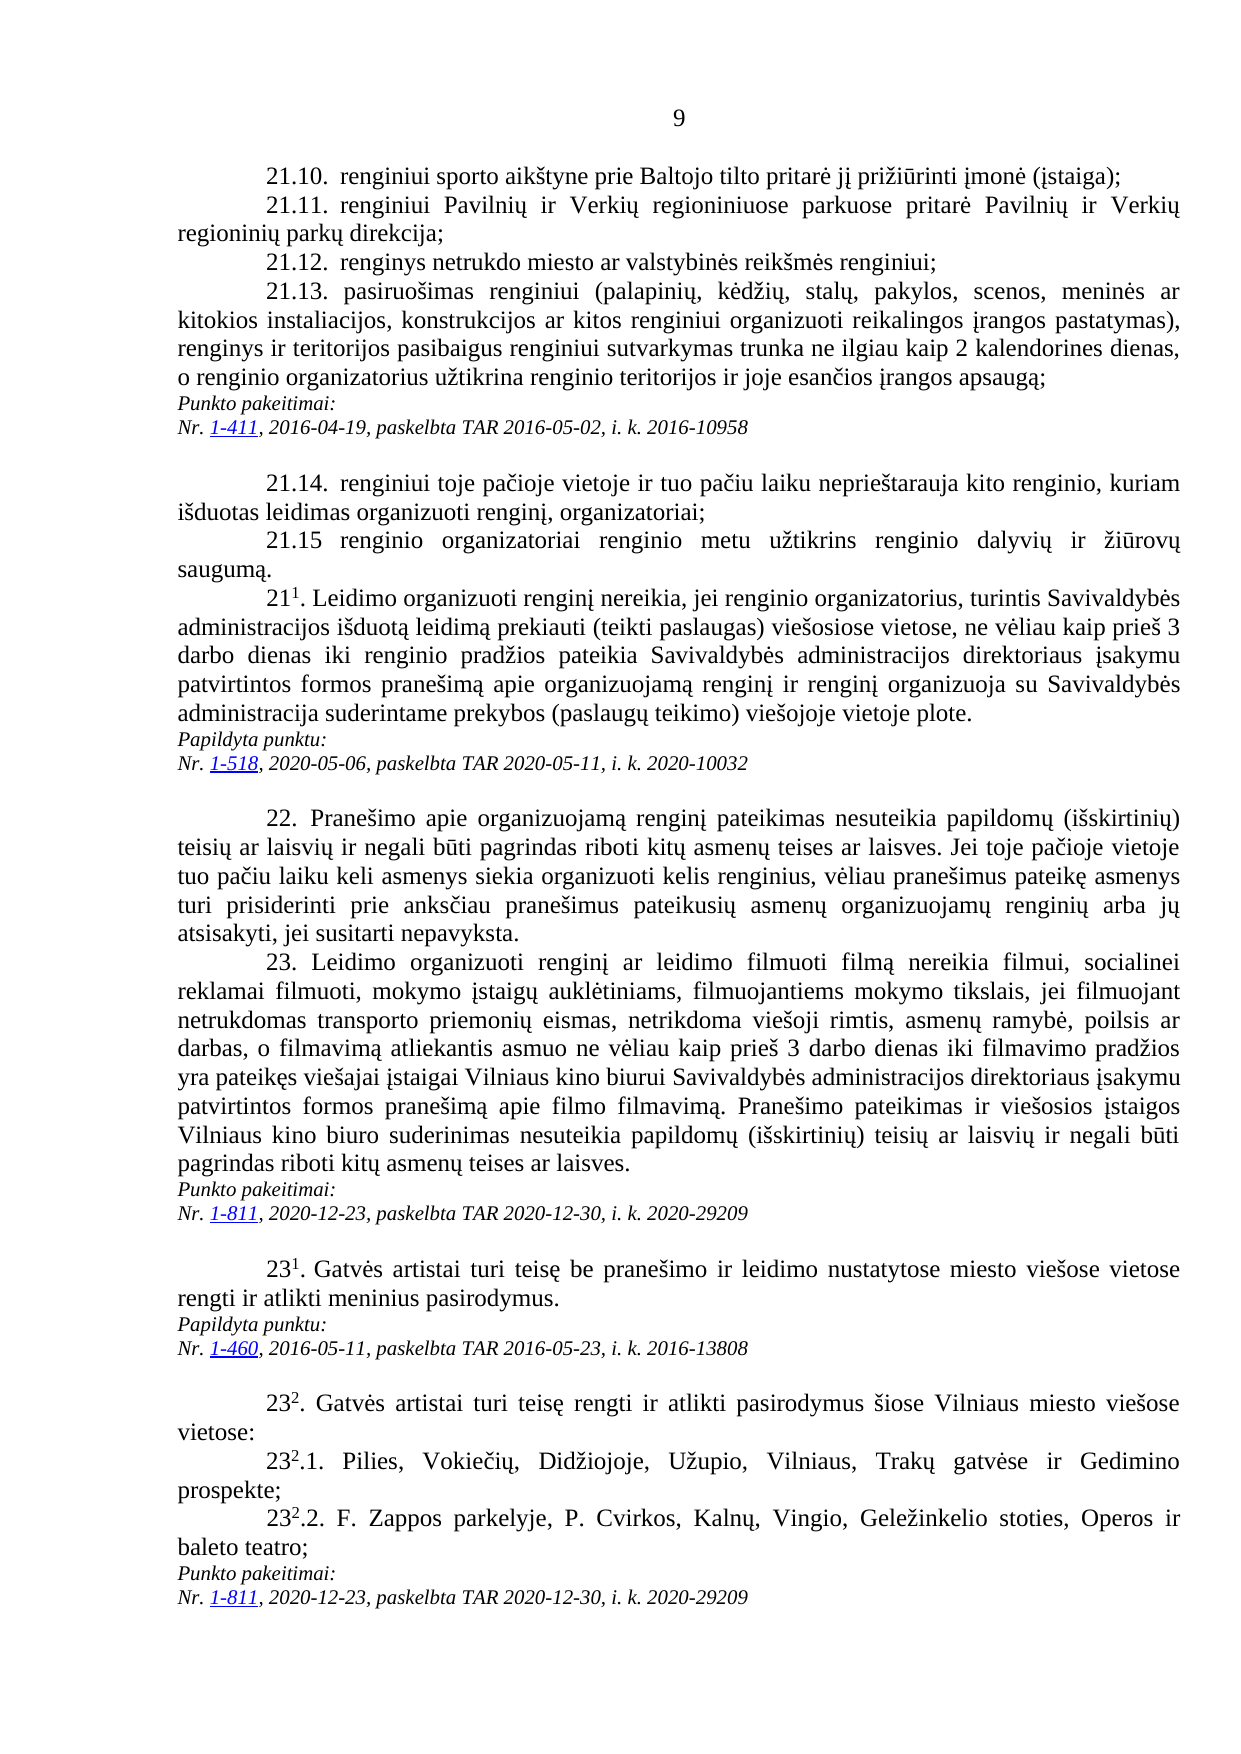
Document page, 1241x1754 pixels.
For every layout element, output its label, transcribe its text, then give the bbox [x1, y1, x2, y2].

text 21.15 renginio organizatoriai renginio metu užtikrins renginio dalyvių ir žiūrovų saugumą. [177, 525, 1181, 583]
text 21.12. renginys netrukdo miesto ar valstybinės reikšmės renginiui; [177, 247, 1181, 276]
text 22. Pranešimo apie organizuojamą renginį pateikimas nesuteikia papildomų (išskirtinių) teisių ar laisvių ir negali būti pagrindas riboti kitų asmenų teises ar laisves. Jei toje pačioje vietoje tuo pačiu laiku keli asmenys siekia organizuoti kelis renginius, vėliau pranešimus pateikę asmenys turi prisiderinti prie anksčiau pranešimus pateikusių asmenų organizuojamų renginių arba jų atsisakyti, jei susitarti nepavyksta. [177, 803, 1181, 947]
text 21.11. renginiui Pavilnių ir Verkių regioniniuose parkuose pritarė Pavilnių ir Verkių regioninių parkų direkcija; [177, 190, 1181, 247]
text Punkto pakeitimai: [177, 391, 1181, 415]
text Punkto pakeitimai: [177, 1561, 1181, 1585]
text 232.2. F. Zappos parkelyje, P. Cvirkos, Kalnų, Vingio, Geležinkelio stoties, Operos ir baleto teatro; [177, 1503, 1181, 1561]
text 23. Leidimo organizuoti renginį ar leidimo filmuoti filmą nereikia filmui, socialinei reklamai filmuoti, mokymo įstaigų auklėtiniams, filmuojantiems mokymo tikslais, jei filmuojant netrukdomas transporto priemonių eismas, netrikdoma viešoji rimtis, asmenų ramybė, poilsis ar darbas, o filmavimą atliekantis asmuo ne vėliau kaip prieš 3 darbo dienas iki filmavimo pradžios yra pateikęs viešajai įstaigai Vilniaus kino biurui Savivaldybės administracijos direktoriaus įsakymu patvirtintos formos pranešimą apie filmo filmavimą. Pranešimo pateikimas ir viešosios įstaigos Vilniaus kino biuro suderinimas nesuteikia papildomų (išskirtinių) teisių ar laisvių ir negali būti pagrindas riboti kitų asmenų teises ar laisves. [177, 947, 1181, 1177]
text 232.1. Pilies, Vokiečių, Didžiojoje, Užupio, Vilniaus, Trakų gatvėse ir Gedimino prospekte; [177, 1446, 1181, 1503]
text Papildyta punktu: [177, 727, 1181, 751]
text Nr. 1-811, 2020-12-23, paskelbta TAR 2020-12-30, i. k. 2020-29209 [177, 1201, 1181, 1225]
text Nr. 1-460, 2016-05-11, paskelbta TAR 2016-05-23, i. k. 2016-13808 [177, 1336, 1181, 1360]
text 21.13. pasiruošimas renginiui (palapinių, kėdžių, stalų, pakylos, scenos, meninės ar kitokios instaliacijos, konstrukcijos ar kitos renginiui organizuoti reikalingos įrangos pastatymas), renginys ir teritorijos pasibaigus renginiui sutvarkymas trunka ne ilgiau kaip 2 kalendorines dienas, o renginio organizatorius užtikrina renginio teritorijos ir joje esančios įrangos apsaugą; [177, 276, 1181, 391]
text Papildyta punktu: [177, 1312, 1181, 1336]
text Nr. 1-811, 2020-12-23, paskelbta TAR 2020-12-30, i. k. 2020-29209 [177, 1585, 1181, 1609]
text 231. Gatvės artistai turi teisę be pranešimo ir leidimo nustatytose miesto viešose vietose rengti ir atlikti meninius pasirodymus. [177, 1254, 1181, 1312]
text 211. Leidimo organizuoti renginį nereikia, jei renginio organizatorius, turintis Savivaldybės administracijos išduotą leidimą prekiauti (teikti paslaugas) viešosiose vietose, ne vėliau kaip prieš 3 darbo dienas iki renginio pradžios pateikia Savivaldybės administracijos direktoriaus įsakymu patvirtintos formos pranešimą apie organizuojamą renginį ir renginį organizuoja su Savivaldybės administracija suderintame prekybos (paslaugų teikimo) viešojoje vietoje plote. [177, 583, 1181, 727]
text Punkto pakeitimai: [177, 1177, 1181, 1201]
text Nr. 1-411, 2016-04-19, paskelbta TAR 2016-05-02, i. k. 2016-10958 [177, 415, 1181, 439]
text 21.14. renginiui toje pačioje vietoje ir tuo pačiu laiku neprieštarauja kito renginio, kuriam išduotas leidimas organizuoti renginį, organizatoriai; [177, 468, 1181, 525]
text 232. Gatvės artistai turi teisę rengti ir atlikti pasirodymus šiose Vilniaus miesto viešose vietose: [177, 1388, 1181, 1446]
text Nr. 1-518, 2020-05-06, paskelbta TAR 2020-05-11, i. k. 2020-10032 [177, 751, 1181, 775]
text 21.10. renginiui sporto aikštyne prie Baltojo tilto pritarė jį prižiūrinti įmonė (įstaiga); [177, 161, 1181, 190]
